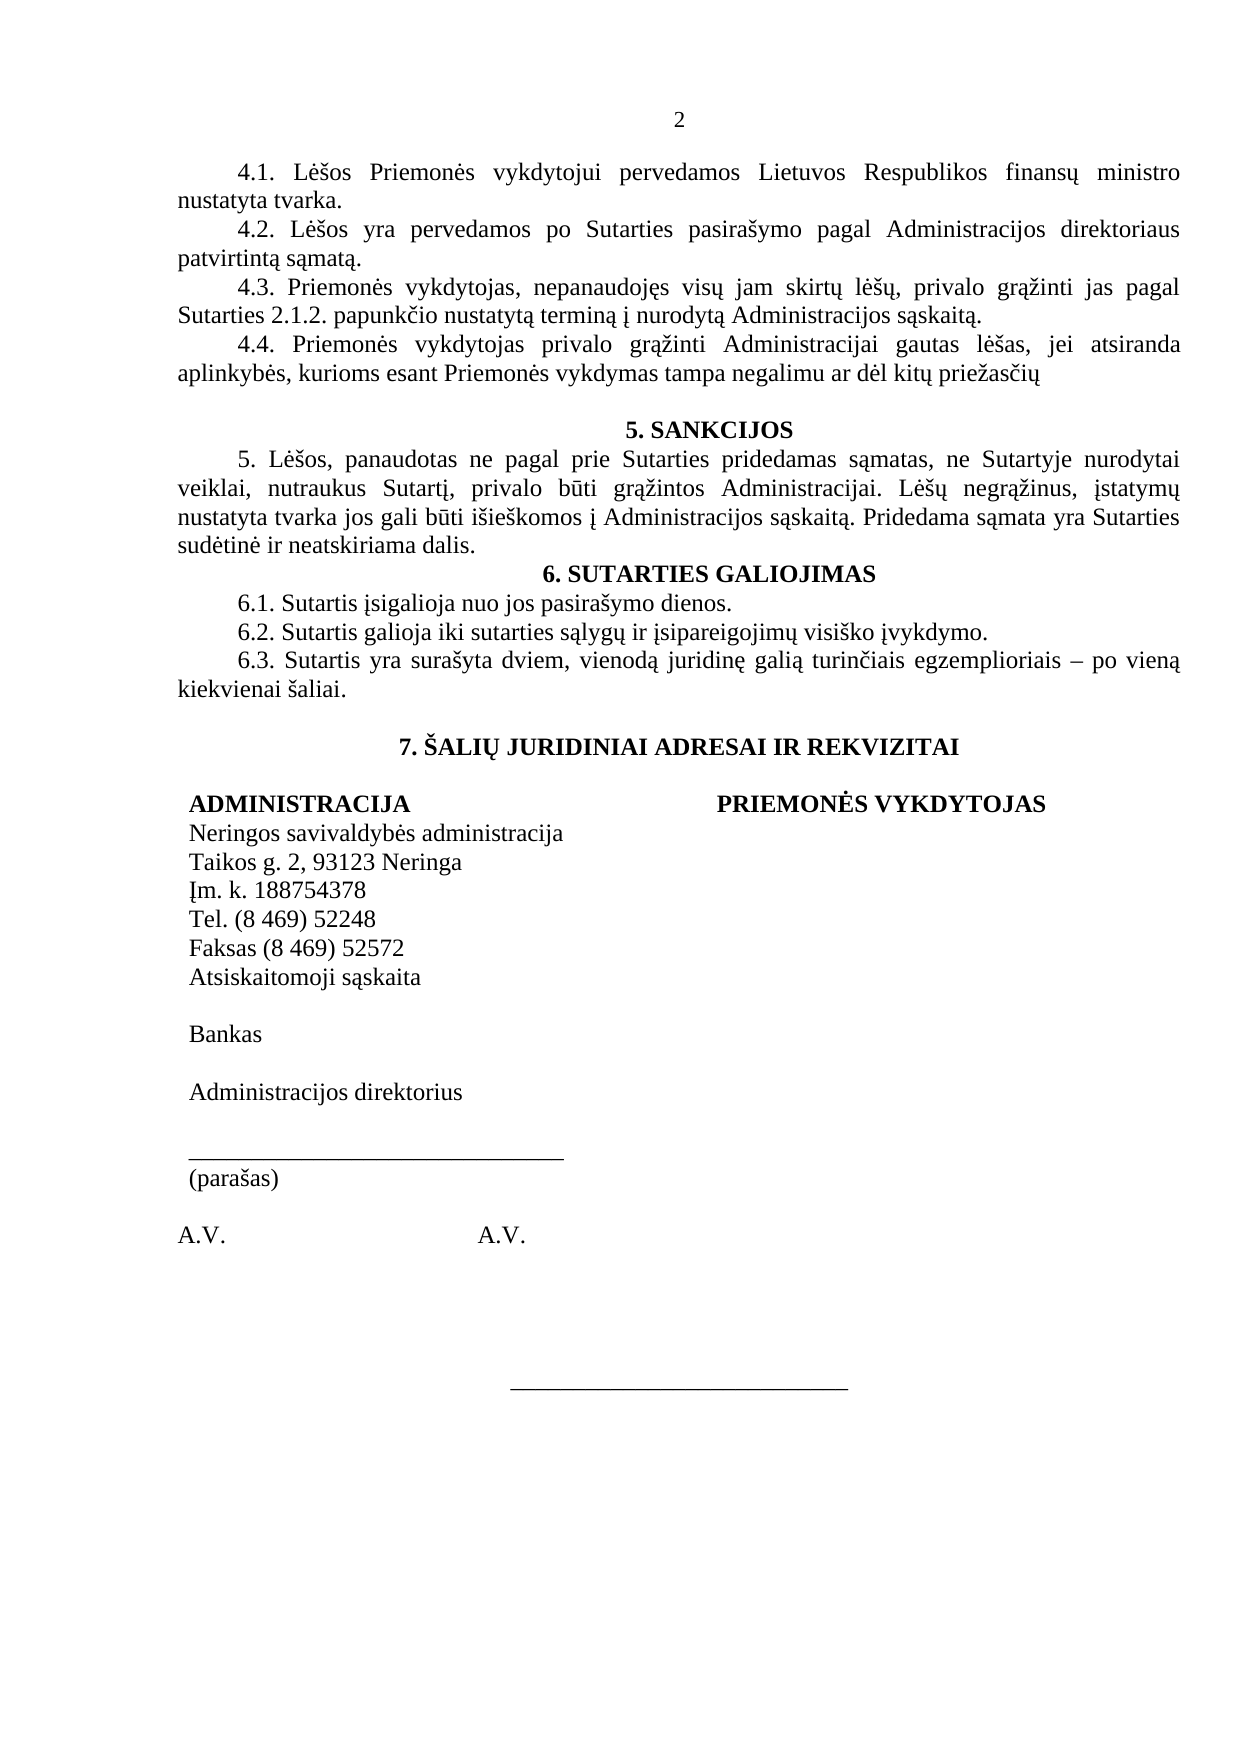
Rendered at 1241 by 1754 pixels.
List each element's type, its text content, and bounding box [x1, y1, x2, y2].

table_cell Atsiskaitomoji sąskaita Bankas [177, 962, 705, 1077]
table_cell [705, 933, 1192, 962]
text ___________________________ [177, 1364, 1181, 1393]
text 5. Lėšos, panaudotas ne pagal prie Sutarties pridedamas sąmatas, ne Sutartyje nurodytai veiklai, nutraukus Sutartį, privalo būti grąžintos Administracijai. Lėšų negrąžinus, įstatymų nustatyta tvarka jos gali būti išieškomos į Administracijos sąskaitą. Pridedama sąmata yra Sutarties sudėtinė ir neatskiriama dalis. [177, 444, 1181, 559]
table_cell [705, 904, 1192, 933]
table_cell Administracijos direktorius [177, 1077, 705, 1134]
table_header ADMINISTRACIJA [177, 789, 705, 818]
table_cell ______________________________ (parašas) [177, 1134, 705, 1192]
table_cell [705, 962, 1192, 1077]
text 6.3. Sutartis yra surašyta dviem, vienodą juridinę galią turinčiais egzemplioriais – po vieną kiekvienai šaliai. [177, 645, 1181, 703]
table_cell Tel. (8 469) 52248 [177, 904, 705, 933]
text 6.1. Sutartis įsigalioja nuo jos pasirašymo dienos. [177, 588, 1181, 617]
table_header PRIEMONĖS VYKDYTOJAS [705, 789, 1192, 818]
text 6. SUTARTIES GALIOJIMAS [177, 559, 1181, 588]
table_cell [705, 818, 1192, 904]
text 6.2. Sutartis galioja iki sutarties sąlygų ir įsipareigojimų visiško įvykdymo. [177, 617, 1181, 645]
table_cell Neringos savivaldybės administracija Taikos g. 2, 93123 Neringa Įm. k. 188754378 [177, 818, 705, 904]
table_cell Faksas (8 469) 52572 [177, 933, 705, 962]
text A.V. A.V. [177, 1220, 1181, 1249]
text 4.2. Lėšos yra pervedamos po Sutarties pasirašymo pagal Administracijos direktoriaus patvirtintą sąmatą. [177, 214, 1181, 272]
text 5. SANKCIJOS [177, 415, 1181, 444]
text 7. ŠALIŲ JURIDINIAI ADRESAI IR REKVIZITAI [177, 732, 1181, 760]
table_cell [705, 1077, 1192, 1134]
text 4.3. Priemonės vykdytojas, nepanaudojęs visų jam skirtų lėšų, privalo grąžinti jas pagal Sutarties 2.1.2. papunkčio nustatytą terminą į nurodytą Administracijos sąskaitą. [177, 272, 1181, 329]
text 4.4. Priemonės vykdytojas privalo grąžinti Administracijai gautas lėšas, jei atsiranda aplinkybės, kurioms esant Priemonės vykdymas tampa negalimu ar dėl kitų priežasčių [177, 329, 1181, 387]
text 4.1. Lėšos Priemonės vykdytojui pervedamos Lietuvos Respublikos finansų ministro nustatyta tvarka. [177, 157, 1181, 214]
table_cell [705, 1134, 1192, 1192]
